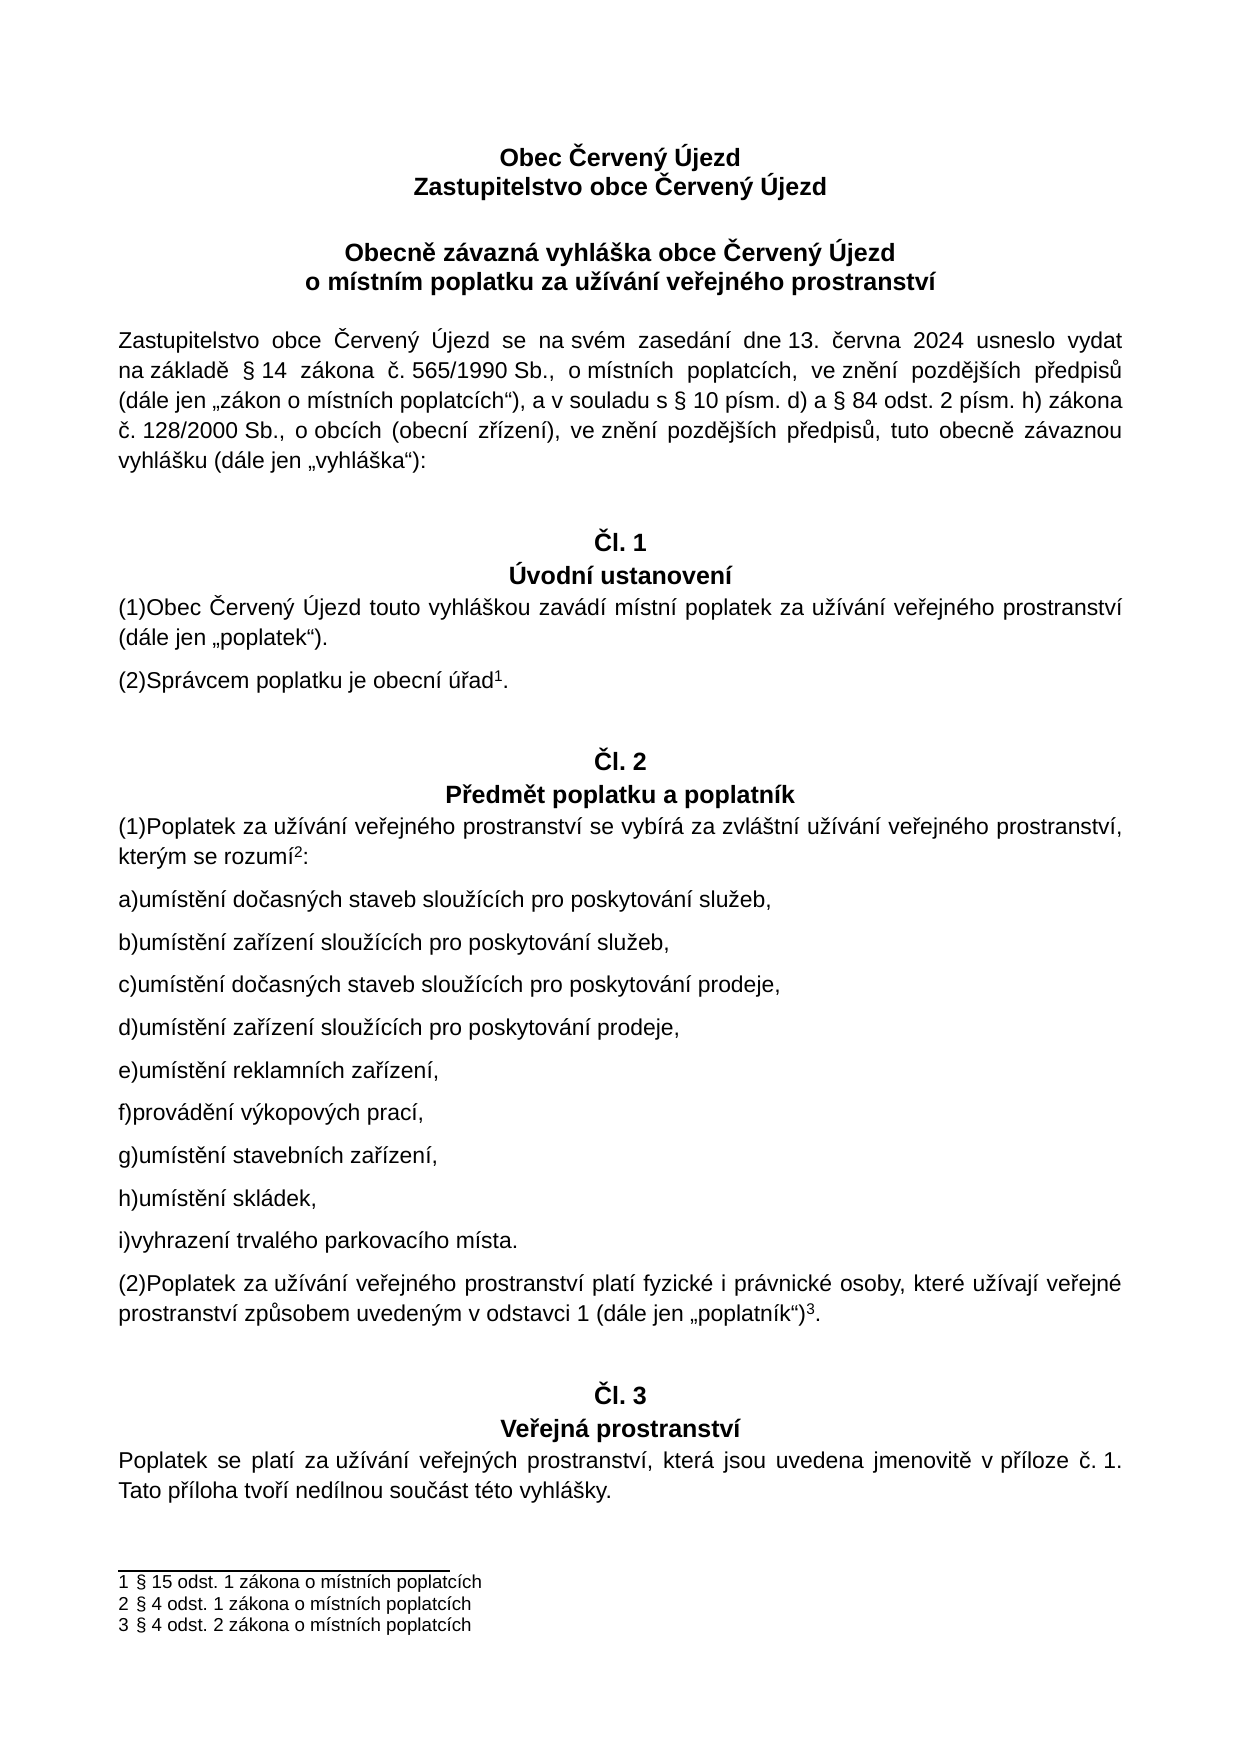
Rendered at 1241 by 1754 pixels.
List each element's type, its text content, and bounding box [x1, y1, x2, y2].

list umístění stavebních zařízení, [118, 1142, 1122, 1168]
subtitle Čl. 3 Veřejná prostranství [118, 1381, 1122, 1442]
list umístění zařízení sloužících pro poskytování prodeje, [118, 1014, 1122, 1040]
list umístění dočasných staveb sloužících pro poskytování služeb, [118, 886, 1122, 912]
list vyhrazení trvalého parkovacího místa. [118, 1227, 1122, 1254]
list umístění zařízení sloužících pro poskytování služeb, [118, 928, 1122, 955]
subtitle Obecně závazná vyhláška obce Červený Újezd o místním poplatku za užívání veřejného prostranství [118, 238, 1122, 295]
list umístění reklamních zařízení, [118, 1057, 1122, 1083]
list Obec Červený Újezd touto vyhláškou zavádí místní poplatek za užívání veřejného prostranství (dále jen „poplatek“). [118, 594, 1122, 650]
list Poplatek za užívání veřejného prostranství se vybírá za zvláštní užívání veřejného prostranství, kterým se rozumí: [118, 813, 1122, 869]
text Poplatek se platí za užívání veřejných prostranství, která jsou uvedena jmenovitě v příloze č. 1. Tato příloha tvoří nedílnou součást této vyhlášky. [118, 1447, 1122, 1503]
subtitle Čl. 1 Úvodní ustanovení [118, 528, 1122, 589]
list umístění dočasných staveb sloužících pro poskytování prodeje, [118, 971, 1122, 998]
list Správcem poplatku je obecní úřad. [118, 667, 1122, 693]
subtitle Čl. 2 Předmět poplatku a poplatník [118, 747, 1122, 809]
list § 4 odst. 1 zákona o místních poplatcích [118, 1592, 1122, 1614]
list Poplatek za užívání veřejného prostranství platí fyzické i právnické osoby, které užívají veřejné prostranství způsobem uvedeným v odstavci 1 (dále jen „poplatník“). [118, 1270, 1122, 1327]
text Obec Červený Újezd Zastupitelstvo obce Červený Újezd [118, 143, 1122, 201]
text Zastupitelstvo obce Červený Újezd se na svém zasedání dne 13. června 2024 usneslo vydat na základě § 14 zákona č. 565/1990 Sb., o místních poplatcích, ve znění pozdějších předpisů (dále jen „zákon o místních poplatcích“), a v souladu s § 10 písm. d) a § 84 odst. 2 písm. h) zákona č. 128/2000 Sb., o obcích (obecní zřízení), ve znění pozdějších předpisů, tuto obecně závaznou vyhlášku (dále jen „vyhláška“): [118, 327, 1122, 474]
list umístění skládek, [118, 1185, 1122, 1211]
list § 4 odst. 2 zákona o místních poplatcích [118, 1614, 1122, 1635]
list § 15 odst. 1 zákona o místních poplatcích [118, 1571, 1122, 1592]
list provádění výkopových prací, [118, 1099, 1122, 1126]
